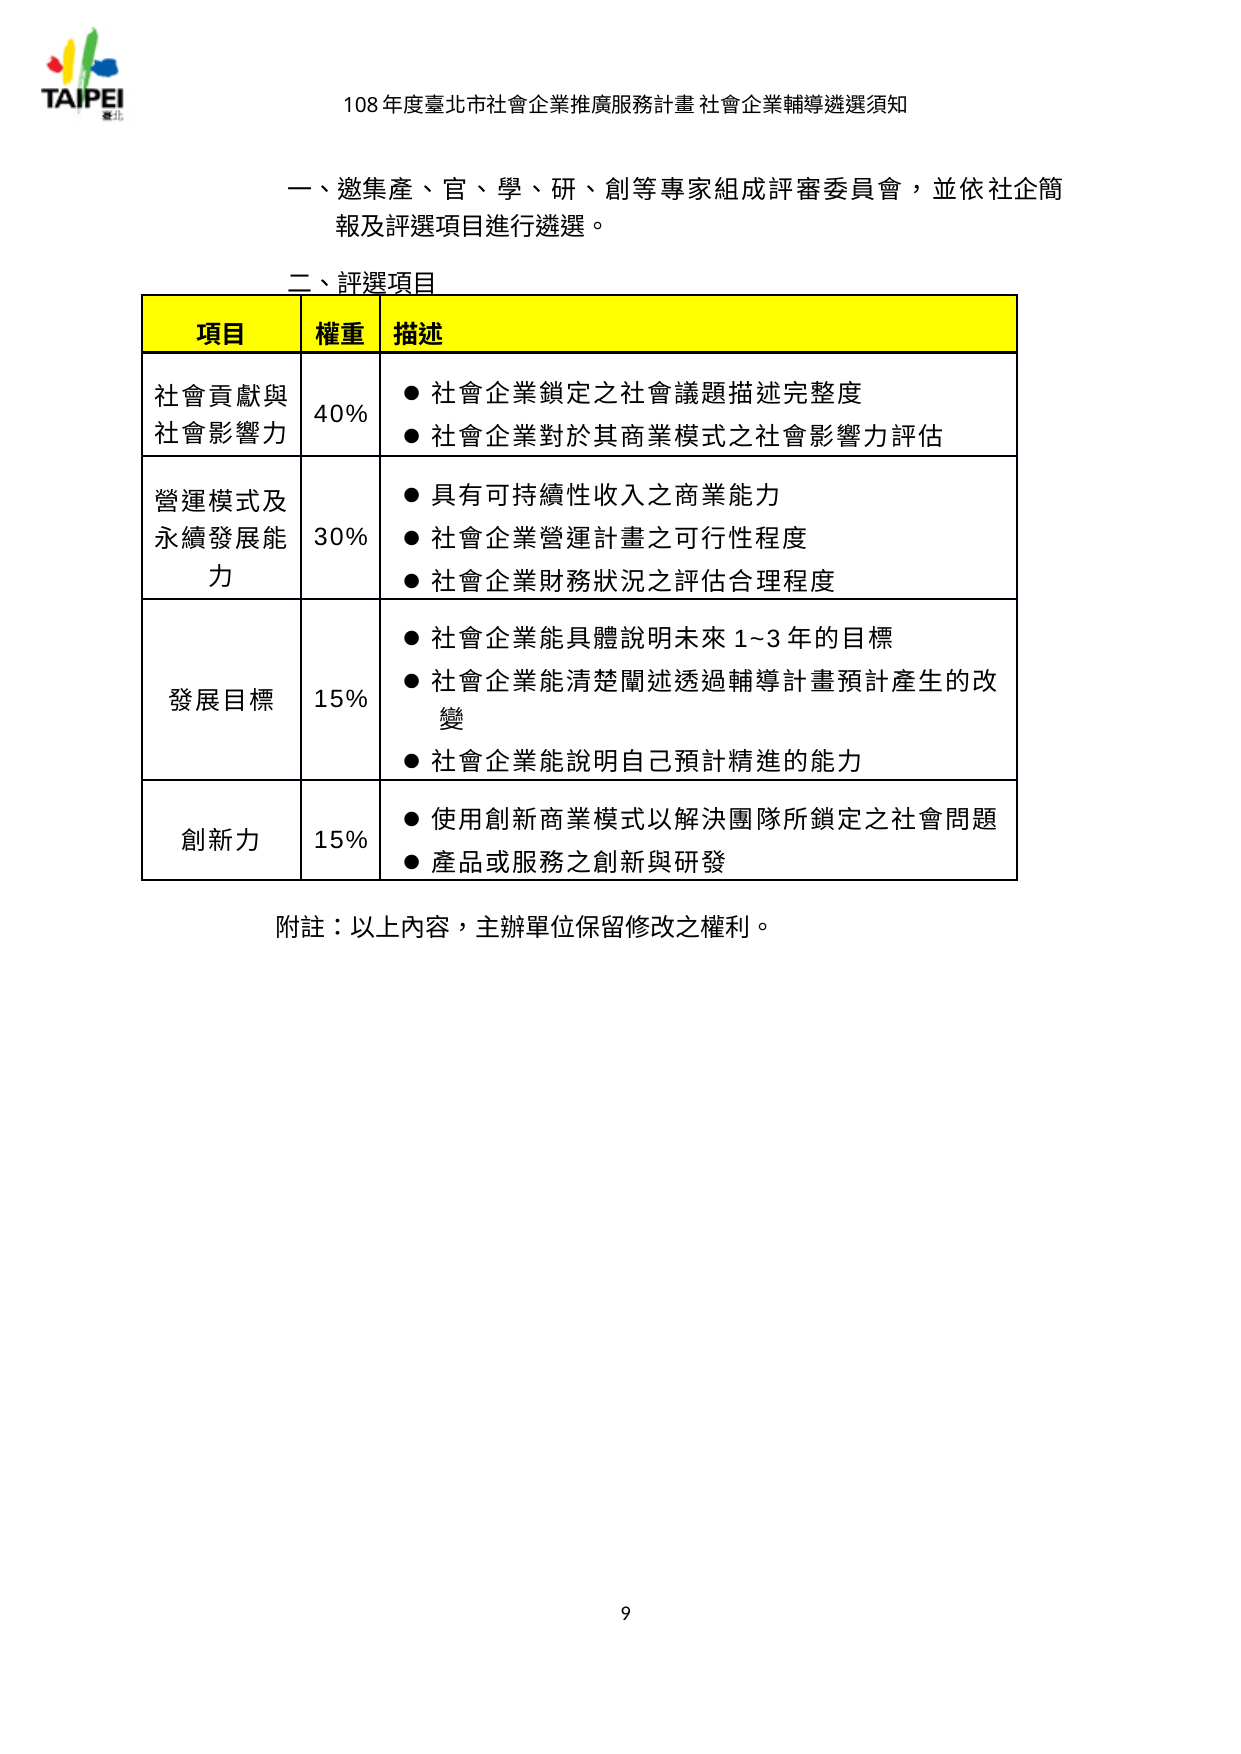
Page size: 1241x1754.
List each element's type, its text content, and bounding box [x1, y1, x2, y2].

table_cell 社會企業能具體說明未來1~3年的目標 社會企業能清楚闡述透過輔導計畫預計產生的改變 社會企業能說明自己預計精進的能力 [381, 600, 1016, 779]
table_cell 營運模式及永續發展能力 [143, 457, 300, 598]
table_cell 創新力 [143, 781, 300, 879]
table_cell 使用創新商業模式以解決團隊所鎖定之社會問題 產品或服務之創新與研發 [381, 781, 1016, 879]
list 二、評選項目 [287, 256, 1063, 294]
table_cell 社會企業鎖定之社會議題描述完整度 社會企業對於其商業模式之社會影響力評估 [381, 354, 1016, 455]
table_cell 發展目標 [143, 600, 300, 779]
picture [21, 14, 147, 139]
table_cell 具有可持續性收入之商業能力 社會企業營運計畫之可行性程度 社會企業財務狀況之評估合理程度 [381, 457, 1016, 598]
table_cell 30% [302, 457, 379, 598]
table_header 描述 [381, 296, 1016, 351]
table_cell 15% [302, 600, 379, 779]
table_header 權重 [302, 296, 379, 351]
table_cell 40% [302, 354, 379, 455]
table_cell 社會貢獻與社會影響力 [143, 354, 300, 455]
table_cell 15% [302, 781, 379, 879]
text 附註：以上內容，主辦單位保留修改之權利。 [237, 900, 1063, 938]
table_header 項目 [143, 296, 300, 351]
list 一、邀集產、官、學、研、創等專家組成評審委員會，並依社企簡報及評選項目進行遴選。 [287, 162, 1063, 237]
